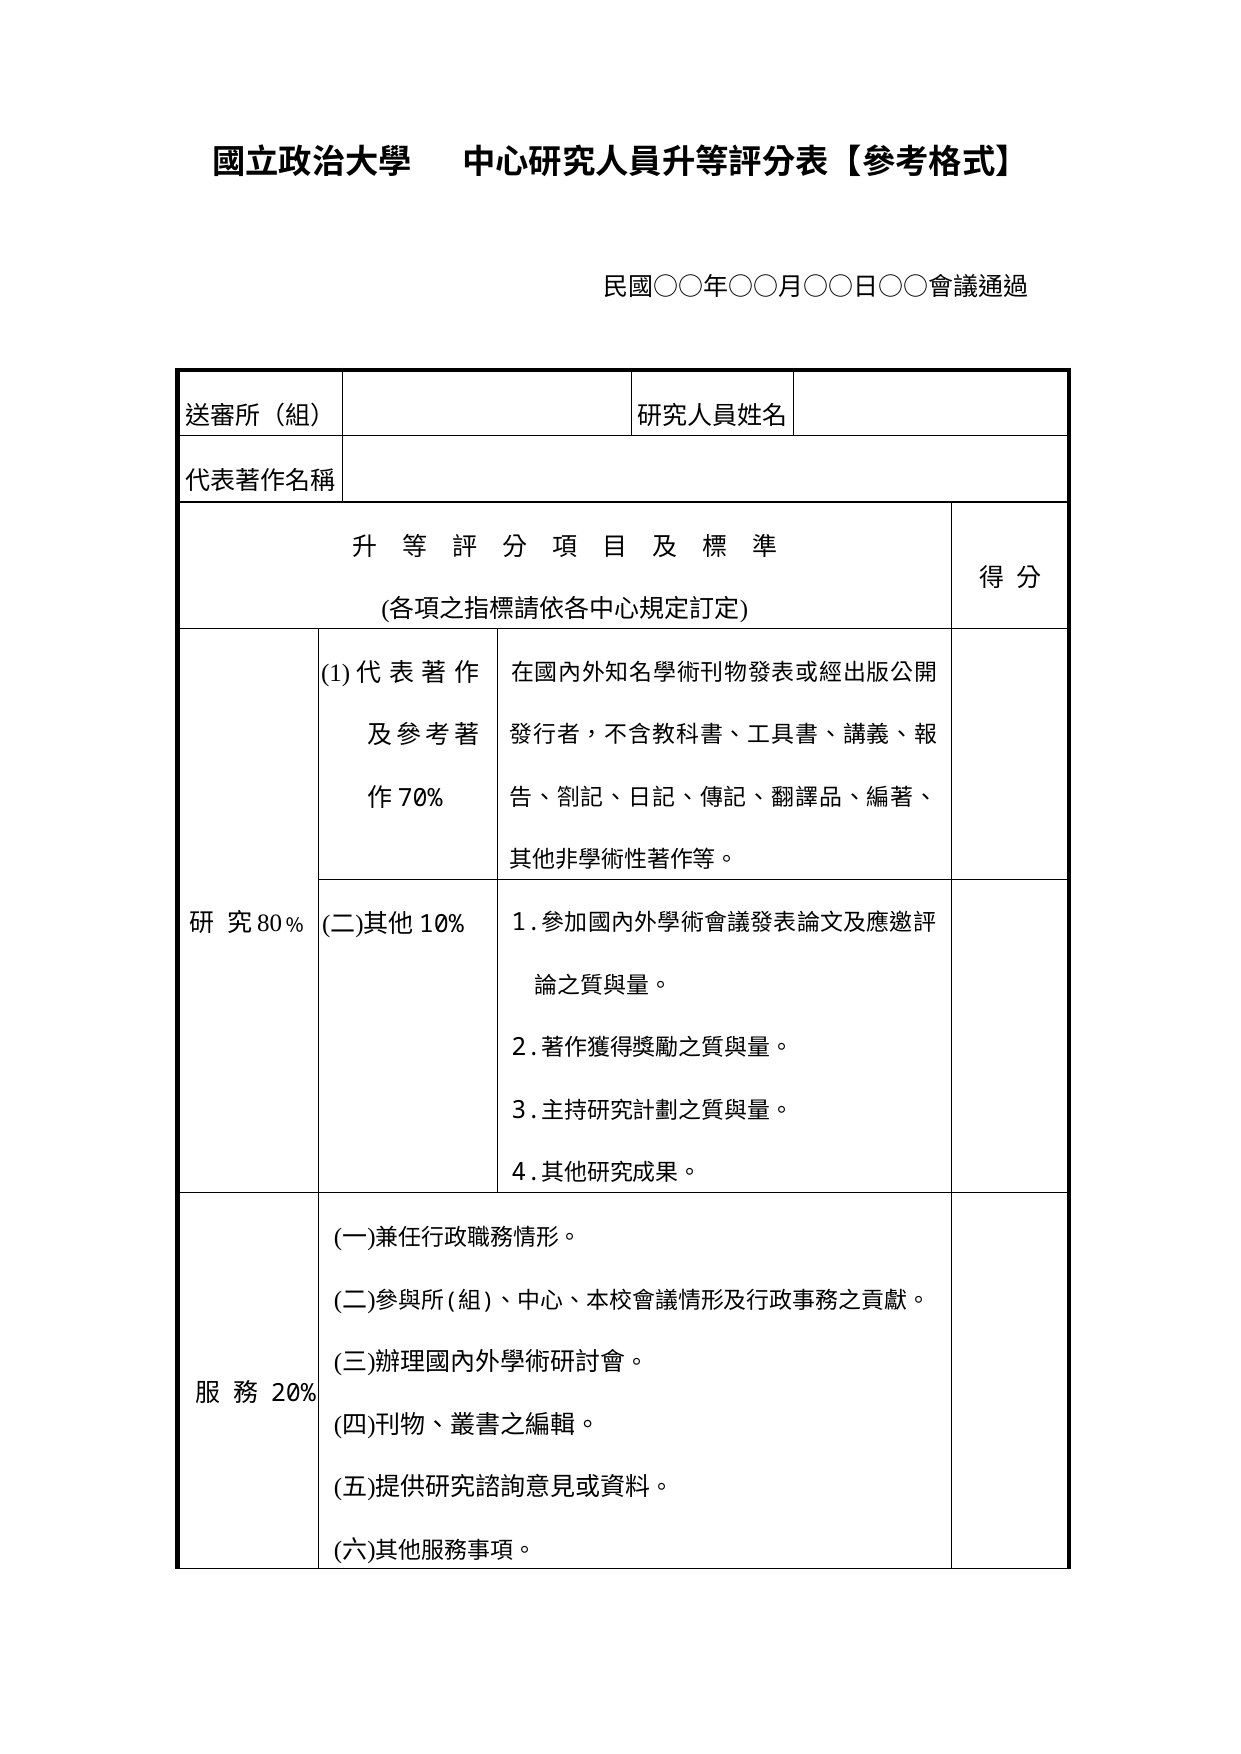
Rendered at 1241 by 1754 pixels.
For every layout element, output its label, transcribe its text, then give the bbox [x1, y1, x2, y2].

table_cell 得 分 [952, 503, 1067, 627]
table_header 送審所（組） [180, 372, 342, 435]
table_cell (二)其他10% [319, 880, 497, 1192]
table_cell 代表著作名稱 [180, 436, 342, 501]
table_cell 1.參加國內外學術會議發表論文及應邀評論之質與量。 2.著作獲得獎勵之質與量。 3.主持研究計劃之質與量。 4.其他研究成果。 [498, 880, 951, 1192]
table_cell 研 究80﹪ [180, 629, 318, 1192]
table_cell (一)兼任行政職務情形。 (二)參與所(組)、中心、本校會議情形及行政事務之貢獻。 (三)辦理國內外學術研討會。 (四)刊物、叢書之編輯。 (五)提供研究諮詢意見或資料。 (六)其他服務事項。 [319, 1193, 951, 1568]
table_cell [952, 1193, 1067, 1568]
text 國立政治大學 中心研究人員升等評分表【參考格式】 [177, 118, 1063, 180]
text 民國○○年○○月○○日○○會議通過 [177, 243, 1028, 305]
table_header 研究人員姓名 [632, 372, 793, 435]
table_cell [952, 880, 1067, 1192]
table_header [343, 372, 631, 435]
table_cell 升 等 評 分 項 目 及 標 準 (各項之指標請依各中心規定訂定) [180, 503, 951, 627]
table_cell 服 務 20% [180, 1193, 318, 1568]
table_cell [343, 436, 1067, 501]
table_cell 代表著作及參考著作70% [319, 629, 497, 878]
table_header [794, 372, 1067, 435]
table_cell [952, 629, 1067, 878]
table_cell 在國內外知名學術刊物發表或經出版公開發行者，不含教科書、工具書、講義、報告、劄記、日記、傳記、翻譯品、編著、其他非學術性著作等。 [498, 629, 951, 878]
